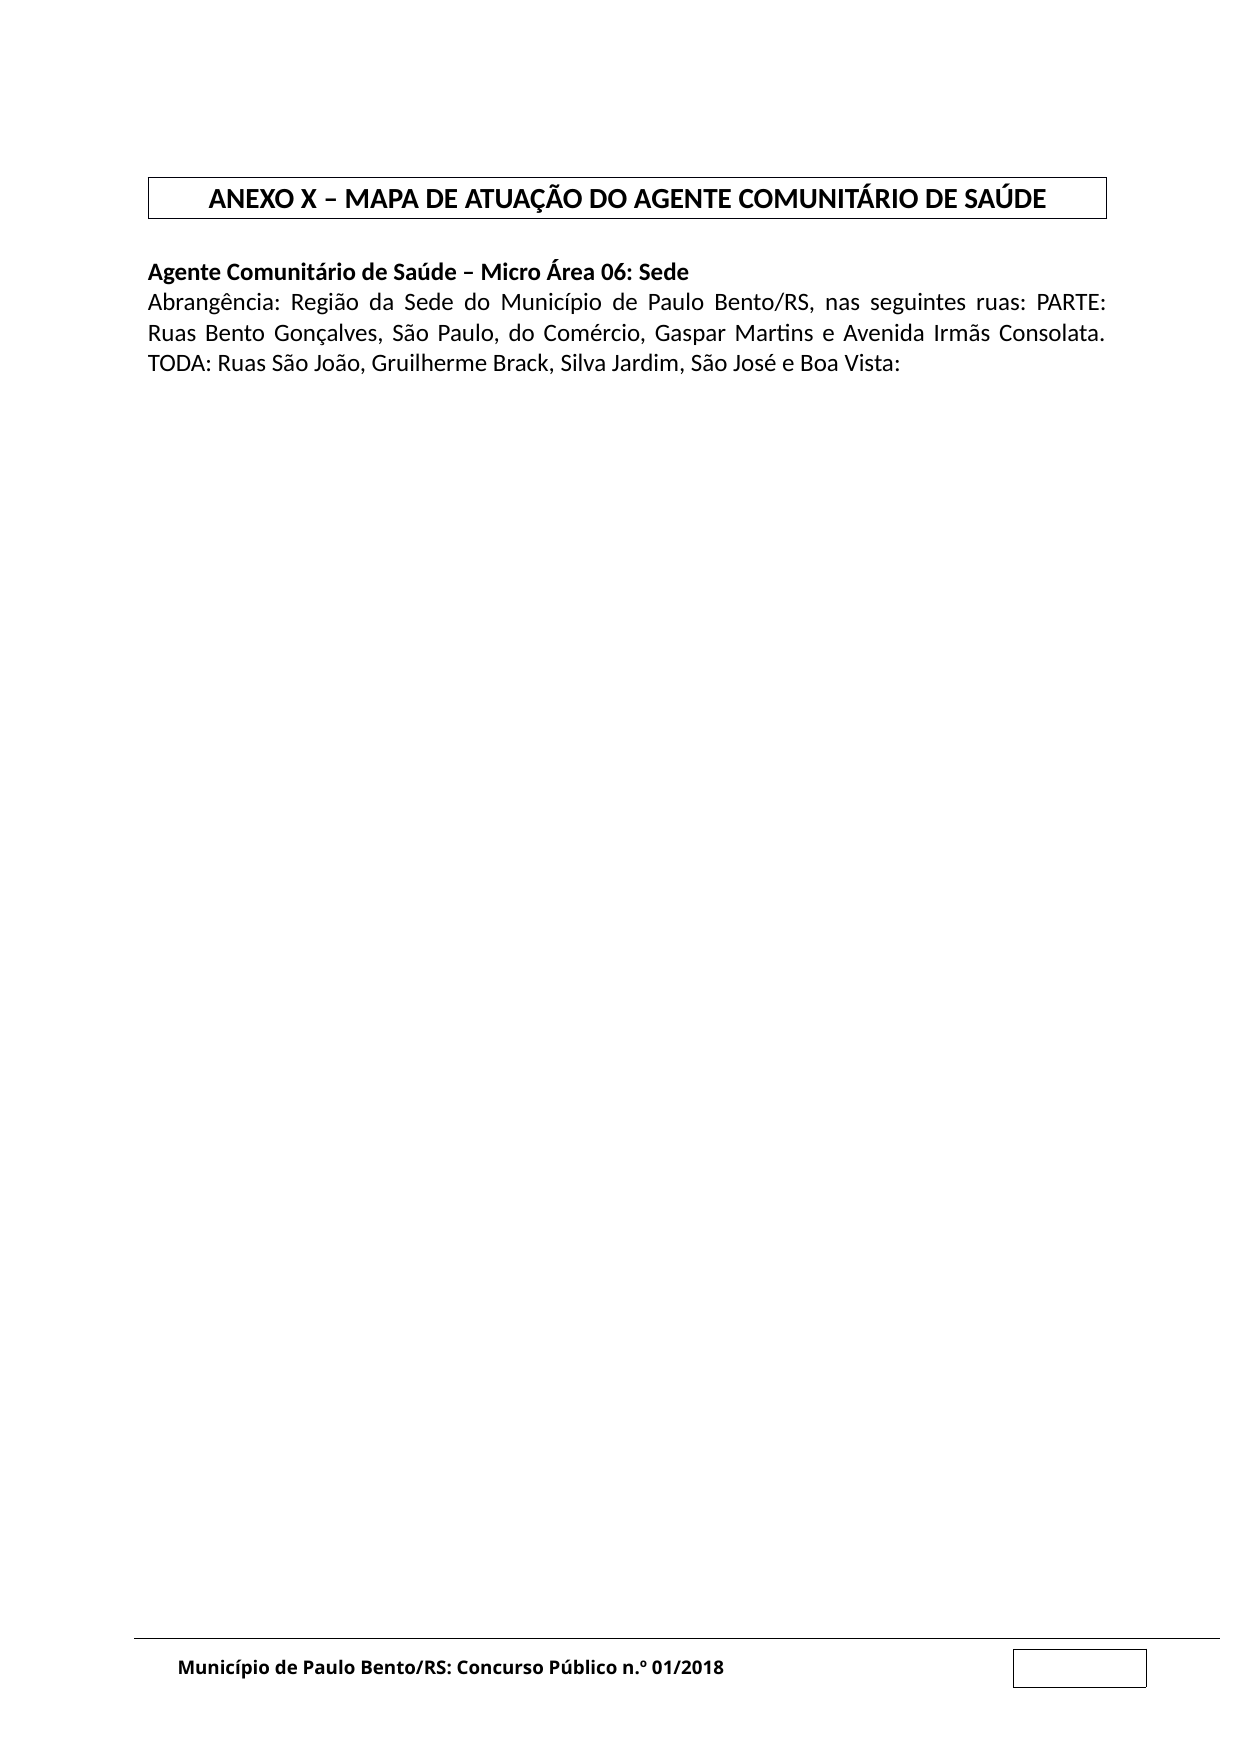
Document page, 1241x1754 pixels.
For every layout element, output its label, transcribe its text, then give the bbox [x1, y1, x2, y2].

text ANEXO X – MAPA DE ATUAÇÃO DO AGENTE COMUNITÁRIO DE SAÚDE [149, 178, 1106, 218]
text Agente Comunitário de Saúde – Micro Área 06: Sede [148, 256, 1107, 286]
text Abrangência: Região da Sede do Município de Paulo Bento/RS, nas seguintes ruas: PARTE: Ruas Bento Gonçalves, São Paulo, do Comércio, Gaspar Martins e Avenida Irmãs Consolata. TODA: Ruas São João, Gruilherme Brack, Silva Jardim, São José e Boa Vista: [148, 286, 1107, 378]
